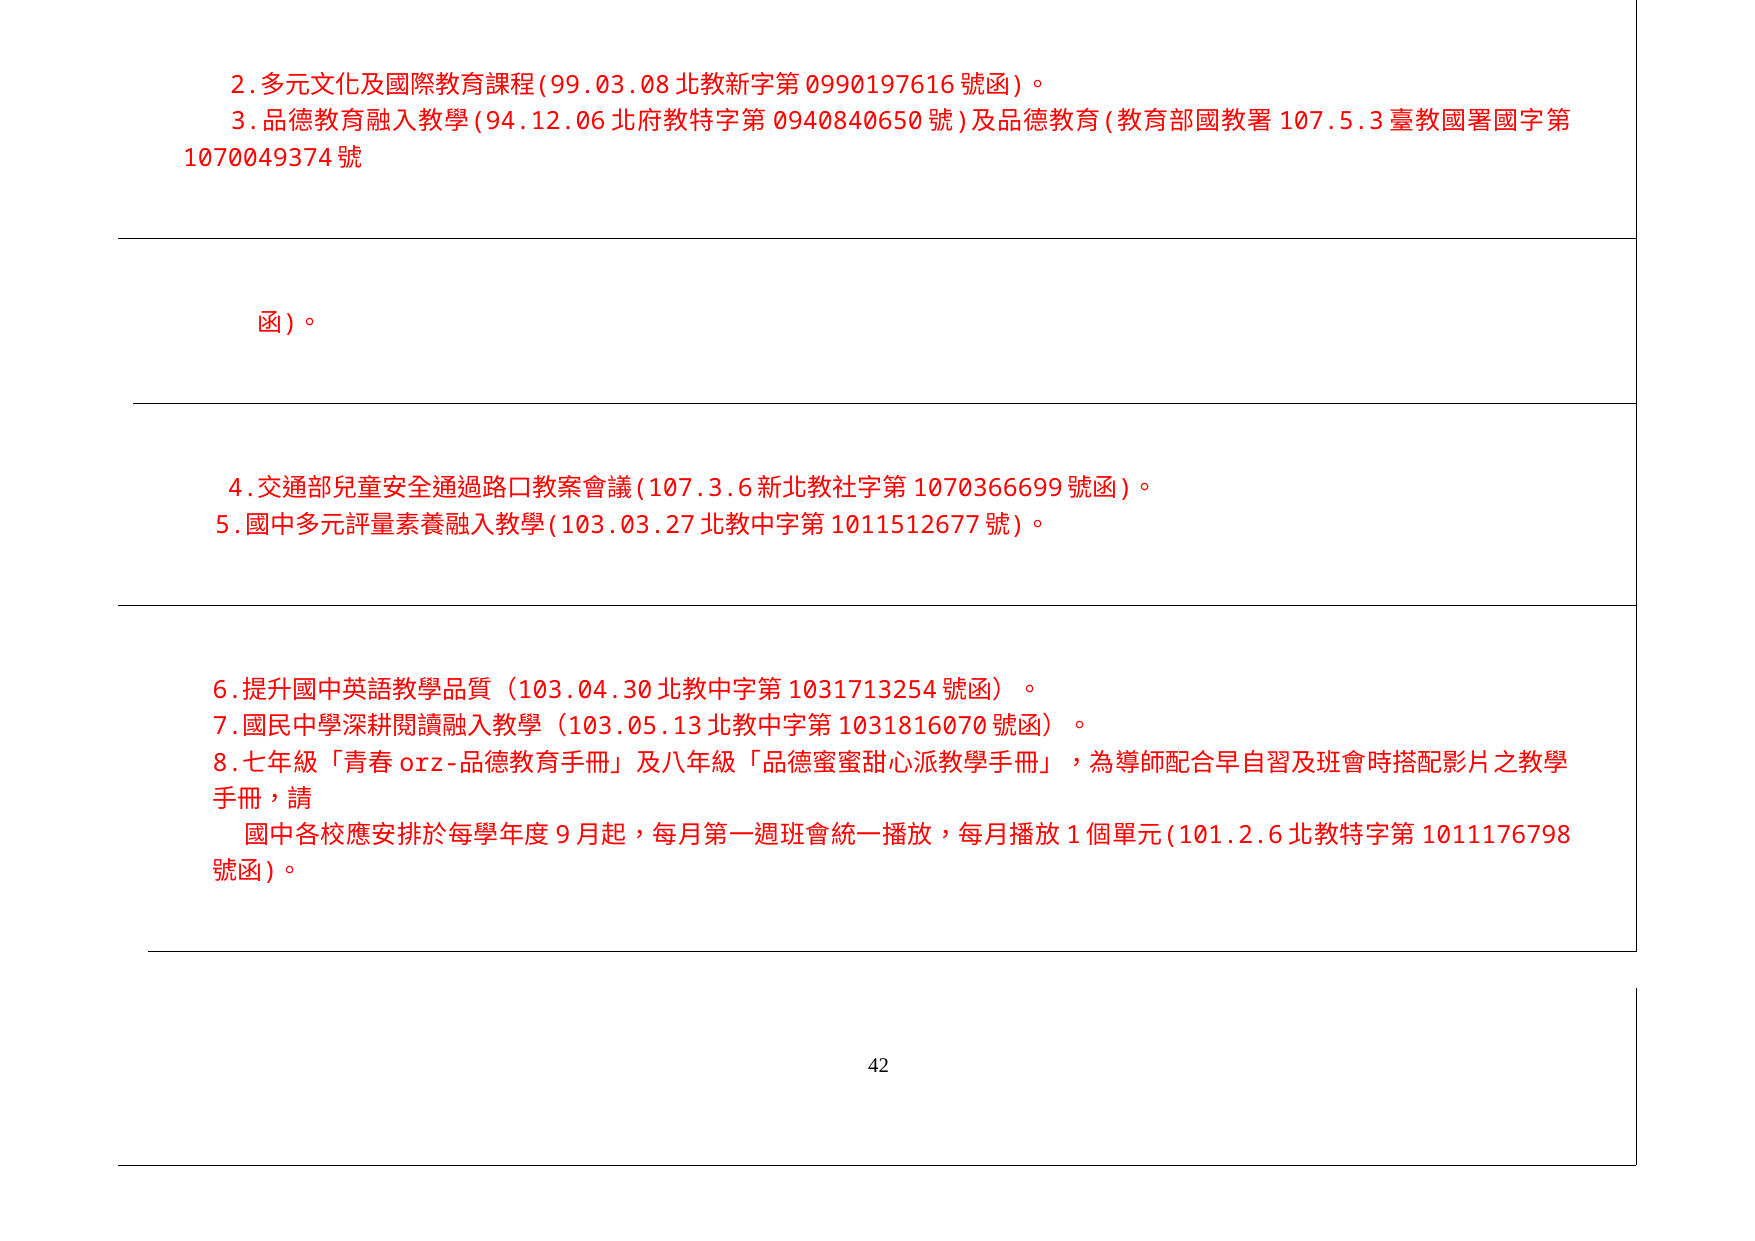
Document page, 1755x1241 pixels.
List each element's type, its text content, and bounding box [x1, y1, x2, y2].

text 5.國中多元評量素養融入教學(103.03.27北教中字第1011512677號)。 [118, 504, 1636, 605]
text 2.多元文化及國際教育課程(99.03.08北教新字第0990197616號函)。 [118, 0, 1636, 101]
text 8.七年級「青春orz-品德教育手冊」及八年級「品德蜜蜜甜心派教學手冊」，為導師配合早自習及班會時搭配影片之教學手冊，請 [148, 742, 1636, 814]
text 函)。 [133, 238, 1636, 403]
text 6.提升國中英語教學品質（103.04.30北教中字第1031713254號函）。 [148, 605, 1636, 706]
text 3.品德教育融入教學(94.12.06北府教特字第0940840650號)及品德教育(教育部國教署107.5.3臺教國署國字第1070049374號 [118, 101, 1636, 238]
text 4.交通部兒童安全通過路口教案會議(107.3.6新北教社字第1070366699號函)。 [118, 403, 1636, 504]
text 國中各校應安排於每學年度9月起，每月第一週班會統一播放，每月播放1個單元(101.2.6北教特字第1011176798號函)。 [148, 814, 1636, 951]
text 7.國民中學深耕閱讀融入教學（103.05.13北教中字第1031816070號函）。 [148, 706, 1636, 742]
